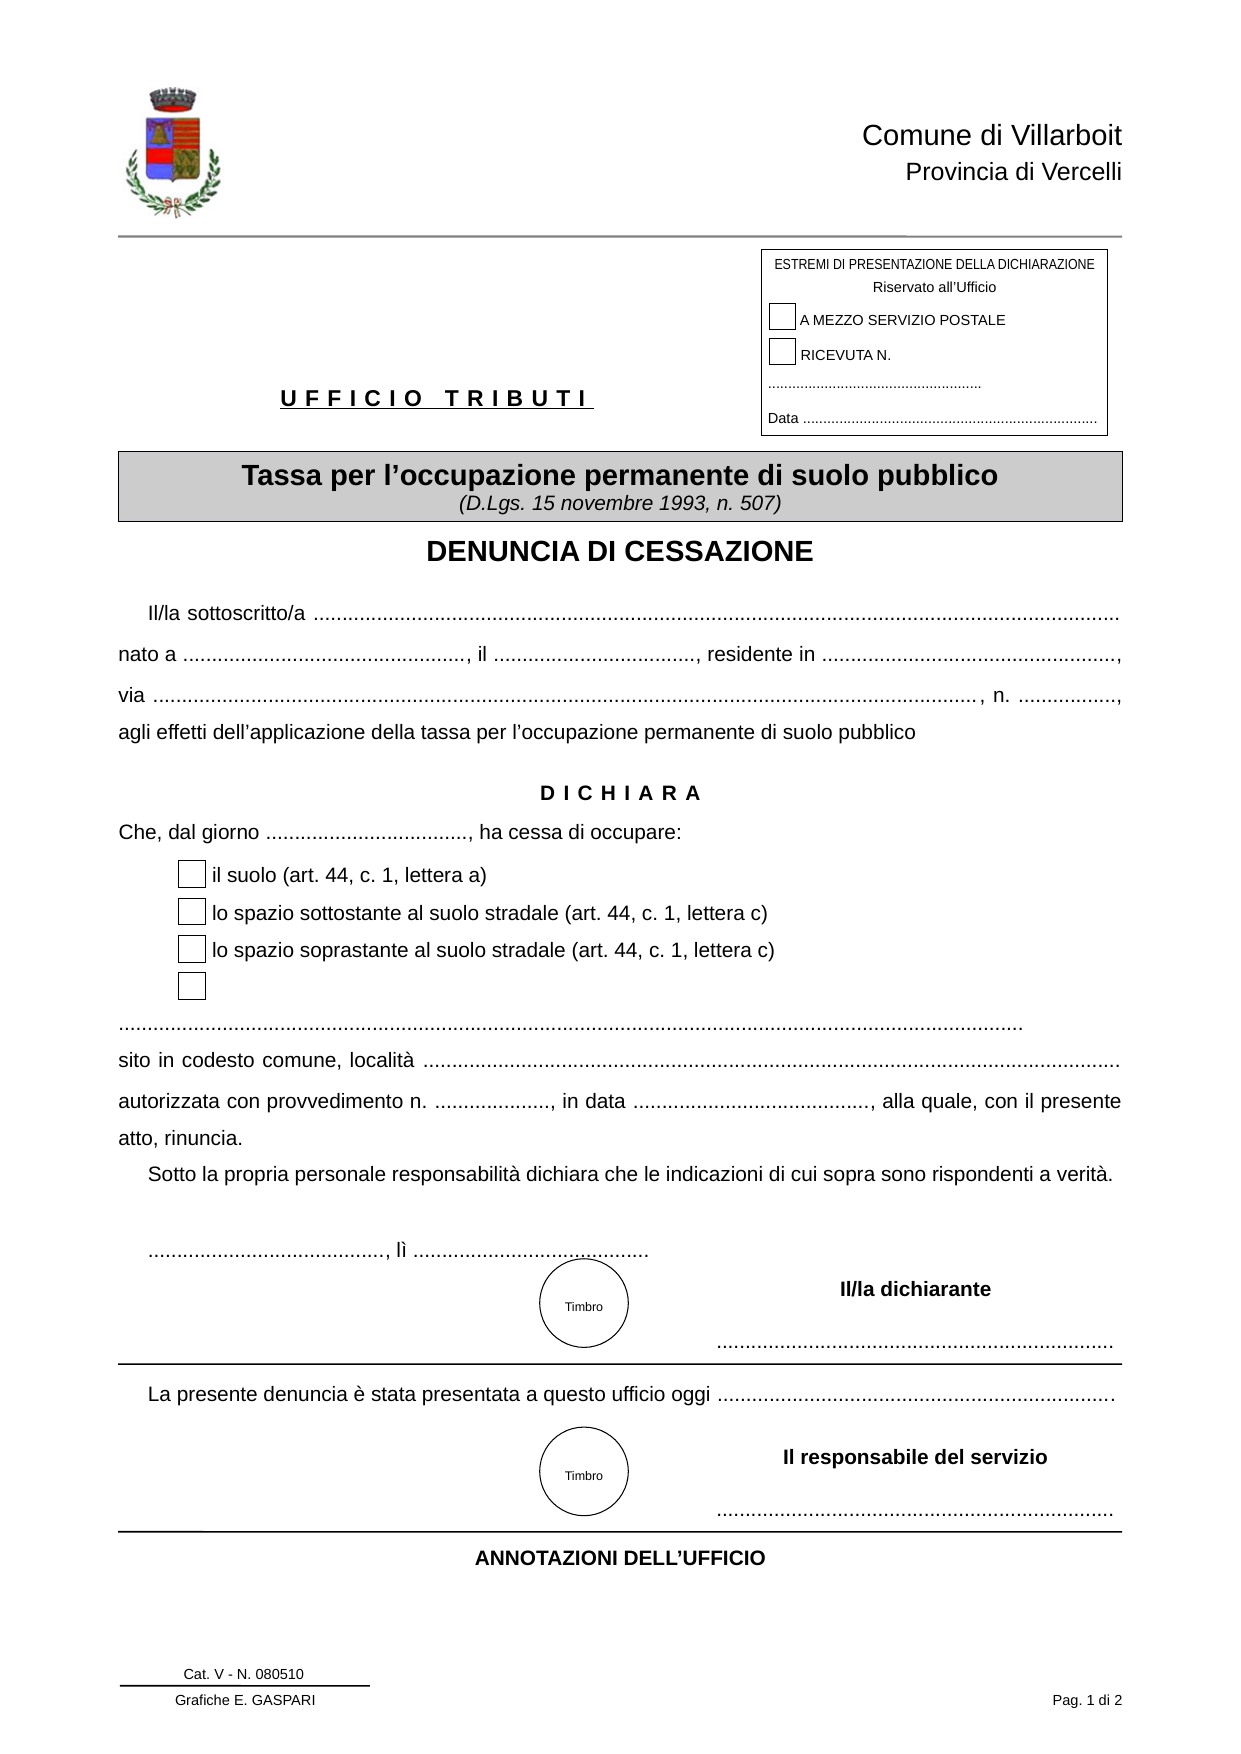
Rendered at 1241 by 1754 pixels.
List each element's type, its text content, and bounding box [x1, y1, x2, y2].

table_header Tassa per l’occupazione permanente di suolo pubblico (D.Lgs. 15 novembre 1993, n. 507) [119, 452, 1122, 521]
text ..................................................................... [709, 1325, 1122, 1354]
subtitle Il responsabile del servizio [709, 1445, 1122, 1469]
text [1108, 385, 1122, 412]
text Che, dal giorno ..................................., ha cessa di occupare: [118, 816, 1122, 845]
text sito in codesto comune, località ......................................................................................................................... autorizzata con provvedimento n. ...................., in data ........................................., alla quale, con il presente atto, rinuncia. [118, 1044, 1122, 1150]
text ............................................................................................................................................................. [118, 971, 1117, 1036]
text lo spazio soprastante al suolo stradale (art. 44, c. 1, lettera c) [118, 934, 1117, 963]
text lo spazio sottostante al suolo stradale (art. 44, c. 1, lettera c) [118, 897, 1117, 926]
picture [122, 87, 224, 219]
text ANNOTAZIONI DELL’UFFICIO [118, 1545, 1122, 1569]
text ........................................., lì ......................................... [118, 1234, 1122, 1263]
subtitle Il/la dichiarante [709, 1277, 1122, 1301]
text Sotto la propria personale responsabilità dichiara che le indicazioni di cui sopra sono rispondenti a verità. [118, 1162, 1122, 1186]
text DICHIARA [118, 780, 1122, 804]
text UFFICIO TRIBUTI [118, 385, 761, 412]
text DENUNCIA DI CESSAZIONE [118, 534, 1122, 568]
table_header ESTREMI DI PRESENTAZIONE DELLA DICHIARAZIONE Riservato all’Ufficio A MEZZO SERVIZIO POSTALE RICEVUTA N. ..................................................... Data ......................................................................... [762, 250, 1107, 435]
text La presente denuncia è stata presentata a questo ufficio oggi ..................................................................... [118, 1378, 1122, 1406]
text Il/la sottoscritto/a ............................................................................................................................................ nato a ................................................., il ..................................., residente in ..................................................., via ..............................................................................................................................................., n. ................., agli effetti dell’applicazione della tassa per l’occupazione permanente di suolo pubblico [118, 597, 1122, 743]
text Provincia di Vercelli [224, 157, 1122, 185]
text il suolo (art. 44, c. 1, lettera a) [118, 859, 1117, 888]
text ..................................................................... [709, 1493, 1122, 1521]
text Comune di Villarboit [224, 118, 1122, 152]
